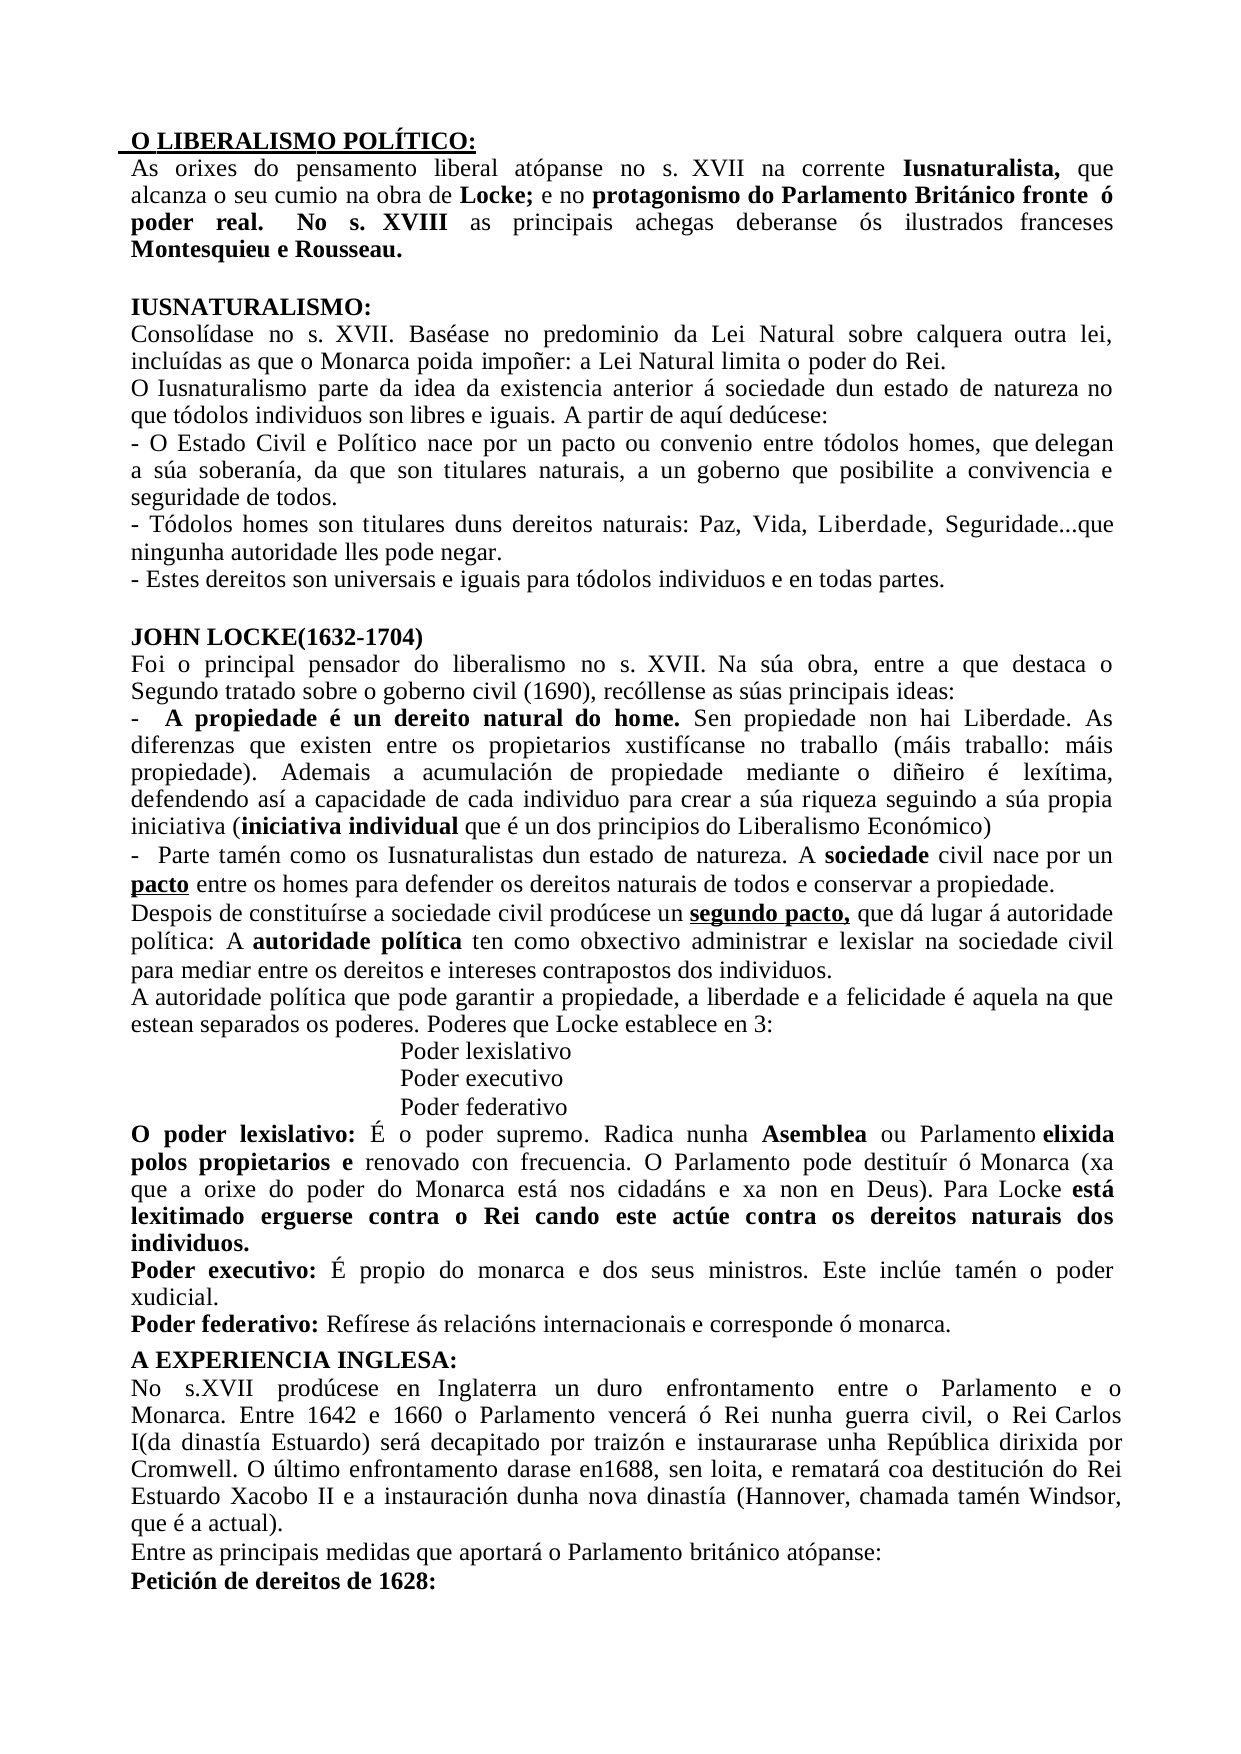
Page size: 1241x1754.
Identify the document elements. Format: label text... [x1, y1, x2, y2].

text Consolídase no s. XVII. Baséase no predominio da Lei Natural sobre calquera outra lei, incluídas as que o Monarca poida impoñer: a Lei Natural limita o poder do Rei. [131, 321, 1112, 375]
text Poder lexislativo [400, 1038, 1122, 1065]
text Poder executivo [400, 1065, 1122, 1092]
text Poder federativo: Refírese ás relacións internacionais e corresponde ó monarca. [131, 1311, 1036, 1338]
text Petición de dereitos de 1628: [131, 1566, 1122, 1595]
text No s.XVII prodúcese en Inglaterra un duro enfrontamento entre o Parlamento e o Monarca. Entre 1642 e 1660 o Parlamento vencerá ó Rei nunha guerra civil, o Rei Carlos I(da dinastía Estuardo) será decapitado por traizón e instaurarase unha República dirixida por Cromwell. O último enfrontamento darase en1688, sen loita, e rematará coa destitución do Rei Estuardo Xacobo II e a instauración dunha nova dinastía (Hannover, chamada tamén Windsor, que é a actual). [131, 1374, 1122, 1537]
text O LIBERALISMO POLÍTICO: [118, 126, 1113, 155]
text Entre as principais medidas que aportará o Parlamento británico atópanse: [131, 1537, 1122, 1566]
text - O Estado Civil e Político nace por un pacto ou convenio entre tódolos homes, que delegan a súa soberanía, da que son titulares naturais, a un goberno que posibilite a convivencia e seguridade de todos. [131, 429, 1113, 511]
text O poder lexislativo: É o poder supremo. Radica nunha Asemblea ou Parlamento elixida polos propietarios e renovado con frecuencia. O Parlamento pode destituír ó Monarca (xa que a orixe do poder do Monarca está nos cidadáns e xa non en Deus). Para Locke está lexitimado erguerse contra o Rei cando este actúe contra os dereitos naturais dos individuos. [131, 1121, 1114, 1257]
text - Parte tamén como os Iusnaturalistas dun estado de natureza. A sociedade civil nace por un pacto entre os homes para defender os dereitos naturais de todos e conservar a propiedade. [131, 840, 1114, 897]
text - Tódolos homes son titulares duns dereitos naturais: Paz, Vida, Liberdade, Seguridade...que ningunha autoridade lles pode negar. [131, 511, 1114, 565]
text IUSNATURALISMO: [131, 292, 468, 321]
text - A propiedade é un dereito natural do home. Sen propiedade non hai Liberdade. As diferenzas que existen entre os propietarios xustifícanse no traballo (máis traballo: máis propiedade). Ademais a acumulación de propiedade mediante o diñeiro é lexítima, defendendo así a capacidade de cada individuo para crear a súa riqueza seguindo a súa propia iniciativa (iniciativa individual que é un dos principios do Liberalismo Económico) [131, 704, 1113, 840]
text As orixes do pensamento liberal atópanse no s. XVII na corrente Iusnaturalista, que alcanza o seu cumio na obra de Locke; e no protagonismo do Parlamento Británico fronte ó poder real. No s. XVIII as principais achegas deberanse ós ilustrados franceses Montesquieu e Rousseau. [131, 155, 1114, 263]
text Poder federativo [400, 1092, 1122, 1121]
text Despois de constituírse a sociedade civil prodúcese un segundo pacto, que dá lugar á autoridade política: A autoridade política ten como obxectivo administrar e lexislar na sociedade civil para mediar entre os dereitos e intereses contrapostos dos individuos. [131, 898, 1114, 984]
text Foi o principal pensador do liberalismo no s. XVII. Na súa obra, entre a que destaca o Segundo tratado sobre o goberno civil (1690), recóllense as súas principais ideas: [131, 650, 1113, 704]
text Poder executivo: É propio do monarca e dos seus ministros. Este inclúe tamén o poder xudicial. [131, 1257, 1114, 1311]
text A EXPERIENCIA INGLESA: [131, 1346, 1122, 1374]
text O Iusnaturalismo parte da idea da existencia anterior á sociedade dun estado de natureza no que tódolos individuos son libres e iguais. A partir de aquí dedúcese: [131, 375, 1112, 429]
text - Estes dereitos son universais e iguais para tódolos individuos e en todas partes. [131, 565, 1031, 592]
text A autoridade política que pode garantir a propiedade, a liberdade e a felicidade é aquela na que estean separados os poderes. Poderes que Locke establece en 3: [131, 984, 1114, 1038]
text JOHN LOCKE(1632-1704) [131, 622, 519, 650]
